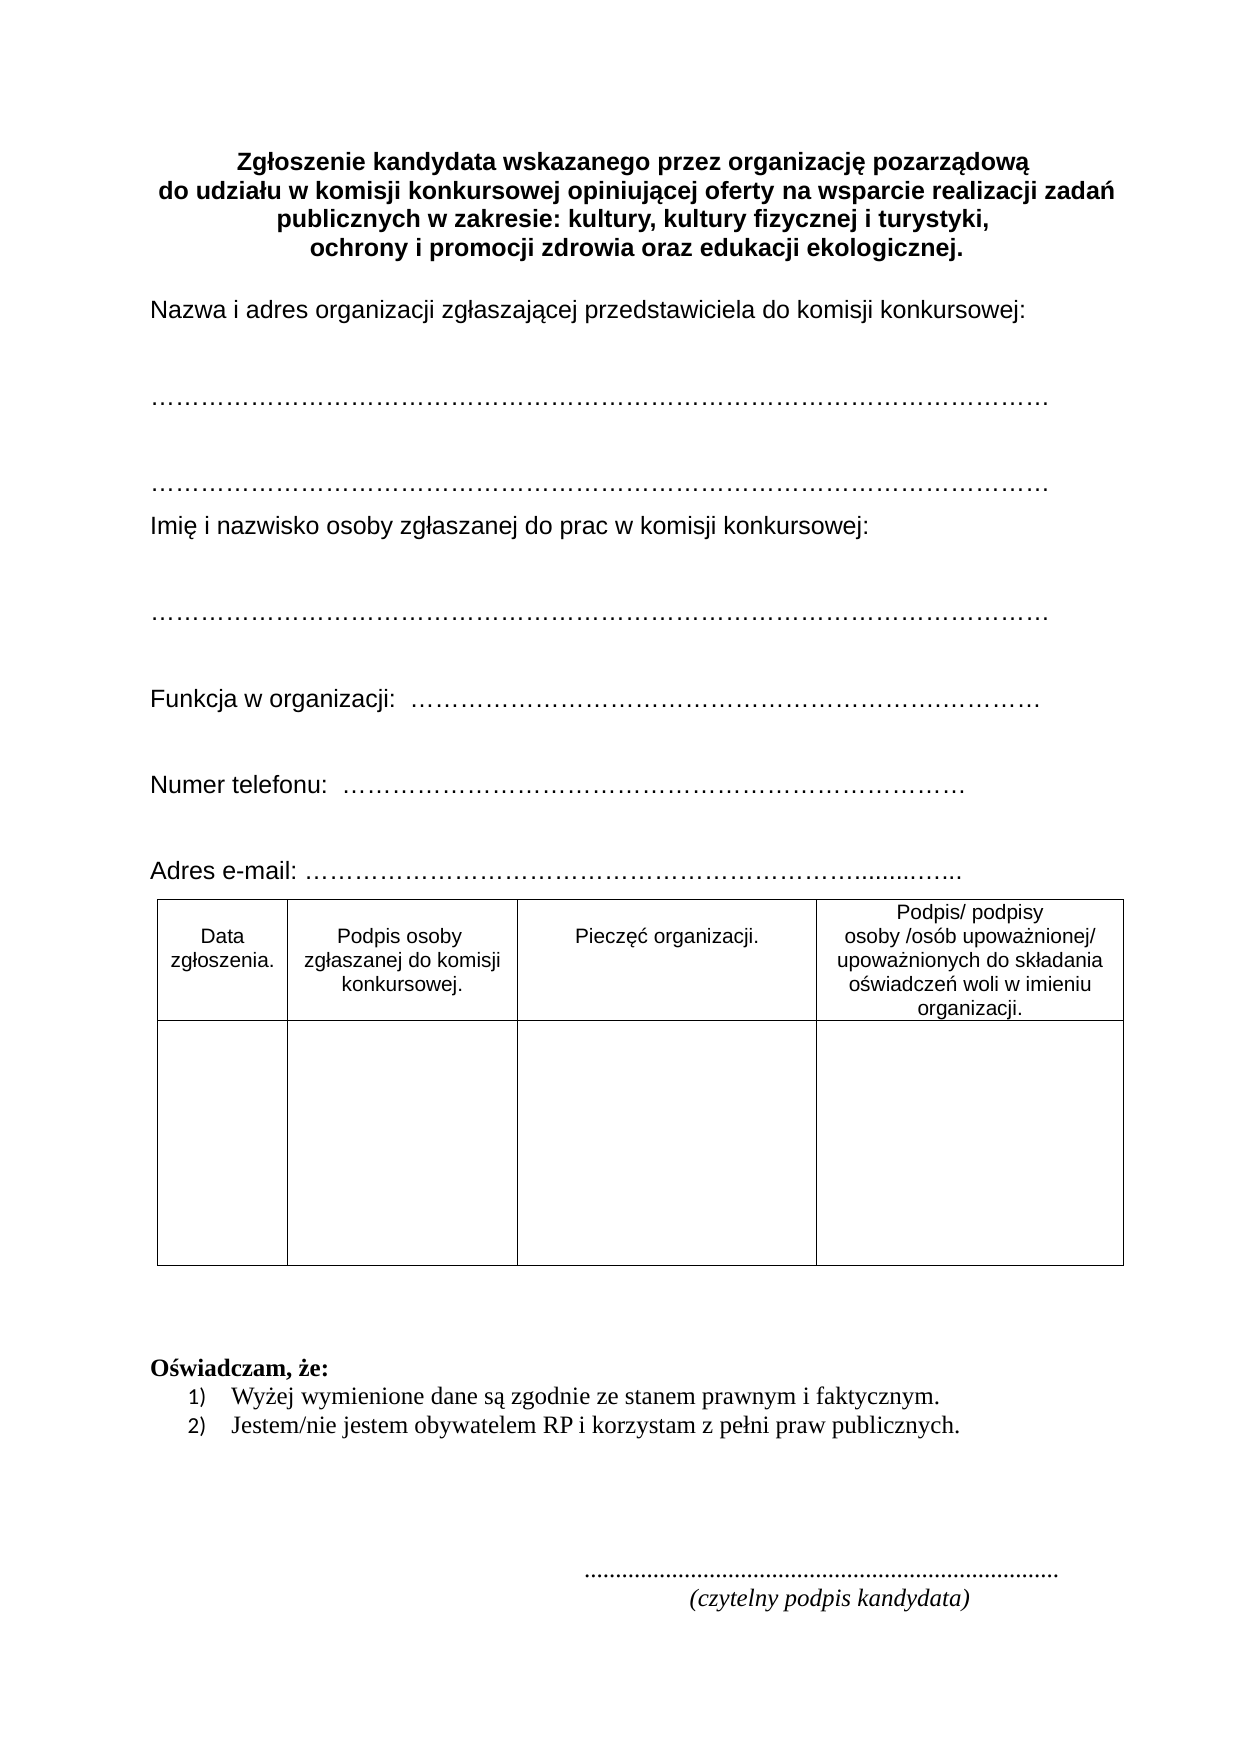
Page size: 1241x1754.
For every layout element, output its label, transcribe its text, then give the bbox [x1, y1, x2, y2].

text ochrony i promocji zdrowia oraz edukacji ekologicznej. [150, 233, 1123, 262]
table_header Data zgłoszenia. [158, 900, 287, 1020]
text (czytelny podpis kandydata) [150, 1583, 1123, 1612]
text ……………………………………………………………………………………………… [150, 382, 1123, 410]
text ............................................................................ [150, 1554, 1123, 1583]
text Zgłoszenie kandydata wskazanego przez organizację pozarządową [150, 147, 1123, 176]
text Oświadczam, że: [150, 1353, 1123, 1381]
table_cell [288, 1021, 517, 1265]
text ……………………………………………………………………………………………… [150, 597, 1123, 626]
text Funkcja w organizacji: ……………………………………………………….………… [150, 683, 1123, 712]
text Numer telefonu: ………………………………………………………………… [150, 770, 1123, 798]
table_cell [817, 1021, 1123, 1265]
text Adres e-mail: ………………………………………………………….........…... [150, 856, 1123, 885]
text ……………………………………………………………………………………………… [150, 468, 1123, 497]
table_header Podpis osoby zgłaszanej do komisji konkursowej. [288, 900, 517, 1020]
table_header Podpis/ podpisy osoby /osób upoważnionej/ upoważnionych do składania oświadczeń woli w imieniu organizacji. [817, 900, 1123, 1020]
table_header Pieczęć organizacji. [518, 900, 816, 1020]
text Nazwa i adres organizacji zgłaszającej przedstawiciela do komisji konkursowej: [150, 295, 1123, 324]
text do udziału w komisji konkursowej opiniującej oferty na wsparcie realizacji zadań publicznych w zakresie: kultury, kultury fizycznej i turystyki, [150, 176, 1123, 233]
list Jestem/nie jestem obywatelem RP i korzystam z pełni praw publicznych. [187, 1411, 1123, 1439]
table_cell [518, 1021, 816, 1265]
table_cell [158, 1021, 287, 1265]
text Imię i nazwisko osoby zgłaszanej do prac w komisji konkursowej: [150, 511, 1123, 540]
list Wyżej wymienione dane są zgodnie ze stanem prawnym i faktycznym. [187, 1381, 1123, 1411]
